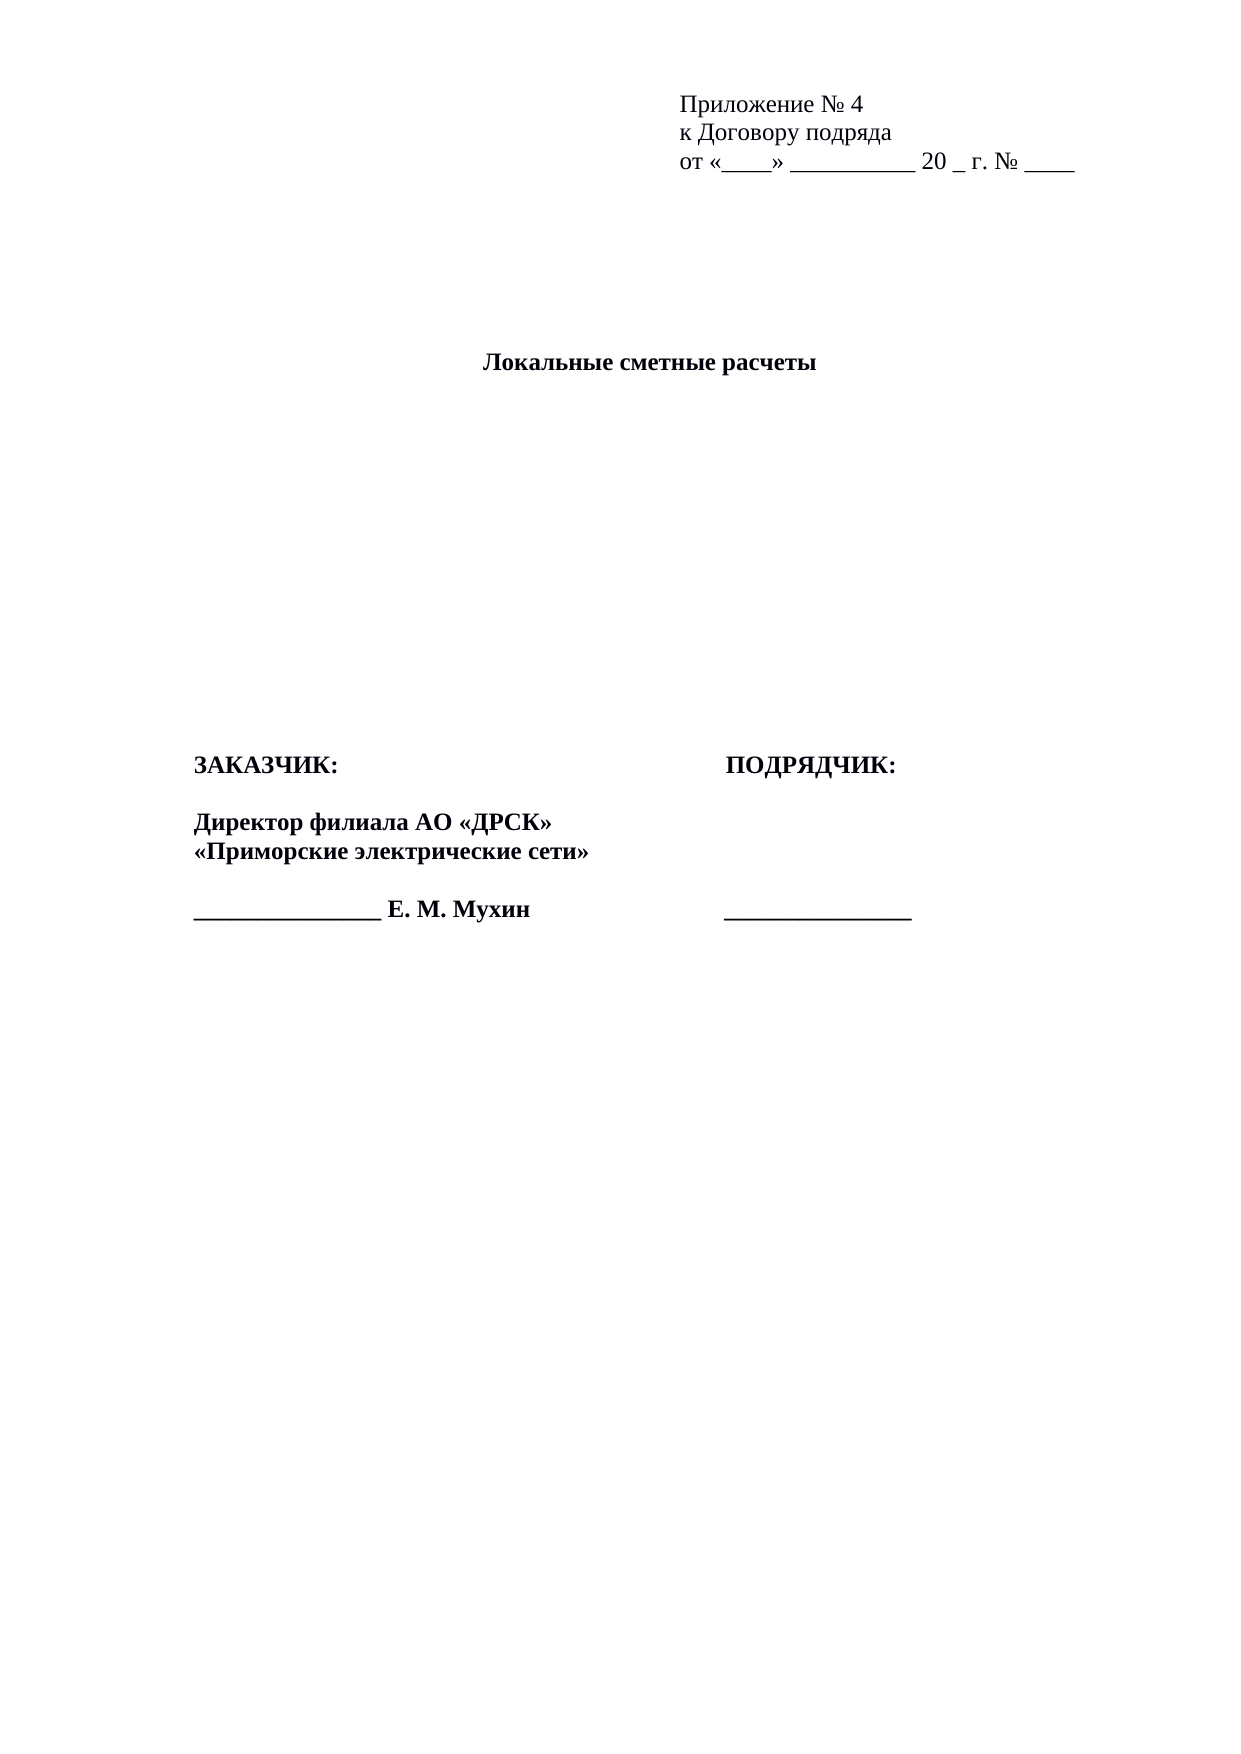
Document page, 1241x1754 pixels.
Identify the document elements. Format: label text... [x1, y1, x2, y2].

table_header ПОДРЯДЧИК: [714, 750, 1234, 894]
text от «____» __________ 20 _ г. № ____ [679, 146, 1152, 175]
text Локальные сметные расчеты [148, 347, 1152, 376]
table_cell _______________ [714, 894, 1239, 922]
table_header ЗАКАЗЧИК: Директор филиала АО «ДРСК» «Приморские электрические сети» [124, 750, 714, 894]
text к Договору подряда [679, 117, 1152, 146]
table_header [1234, 750, 1239, 894]
text Приложение № 4 [679, 89, 1152, 117]
table_cell _______________ Е. М. Мухин [124, 894, 714, 922]
